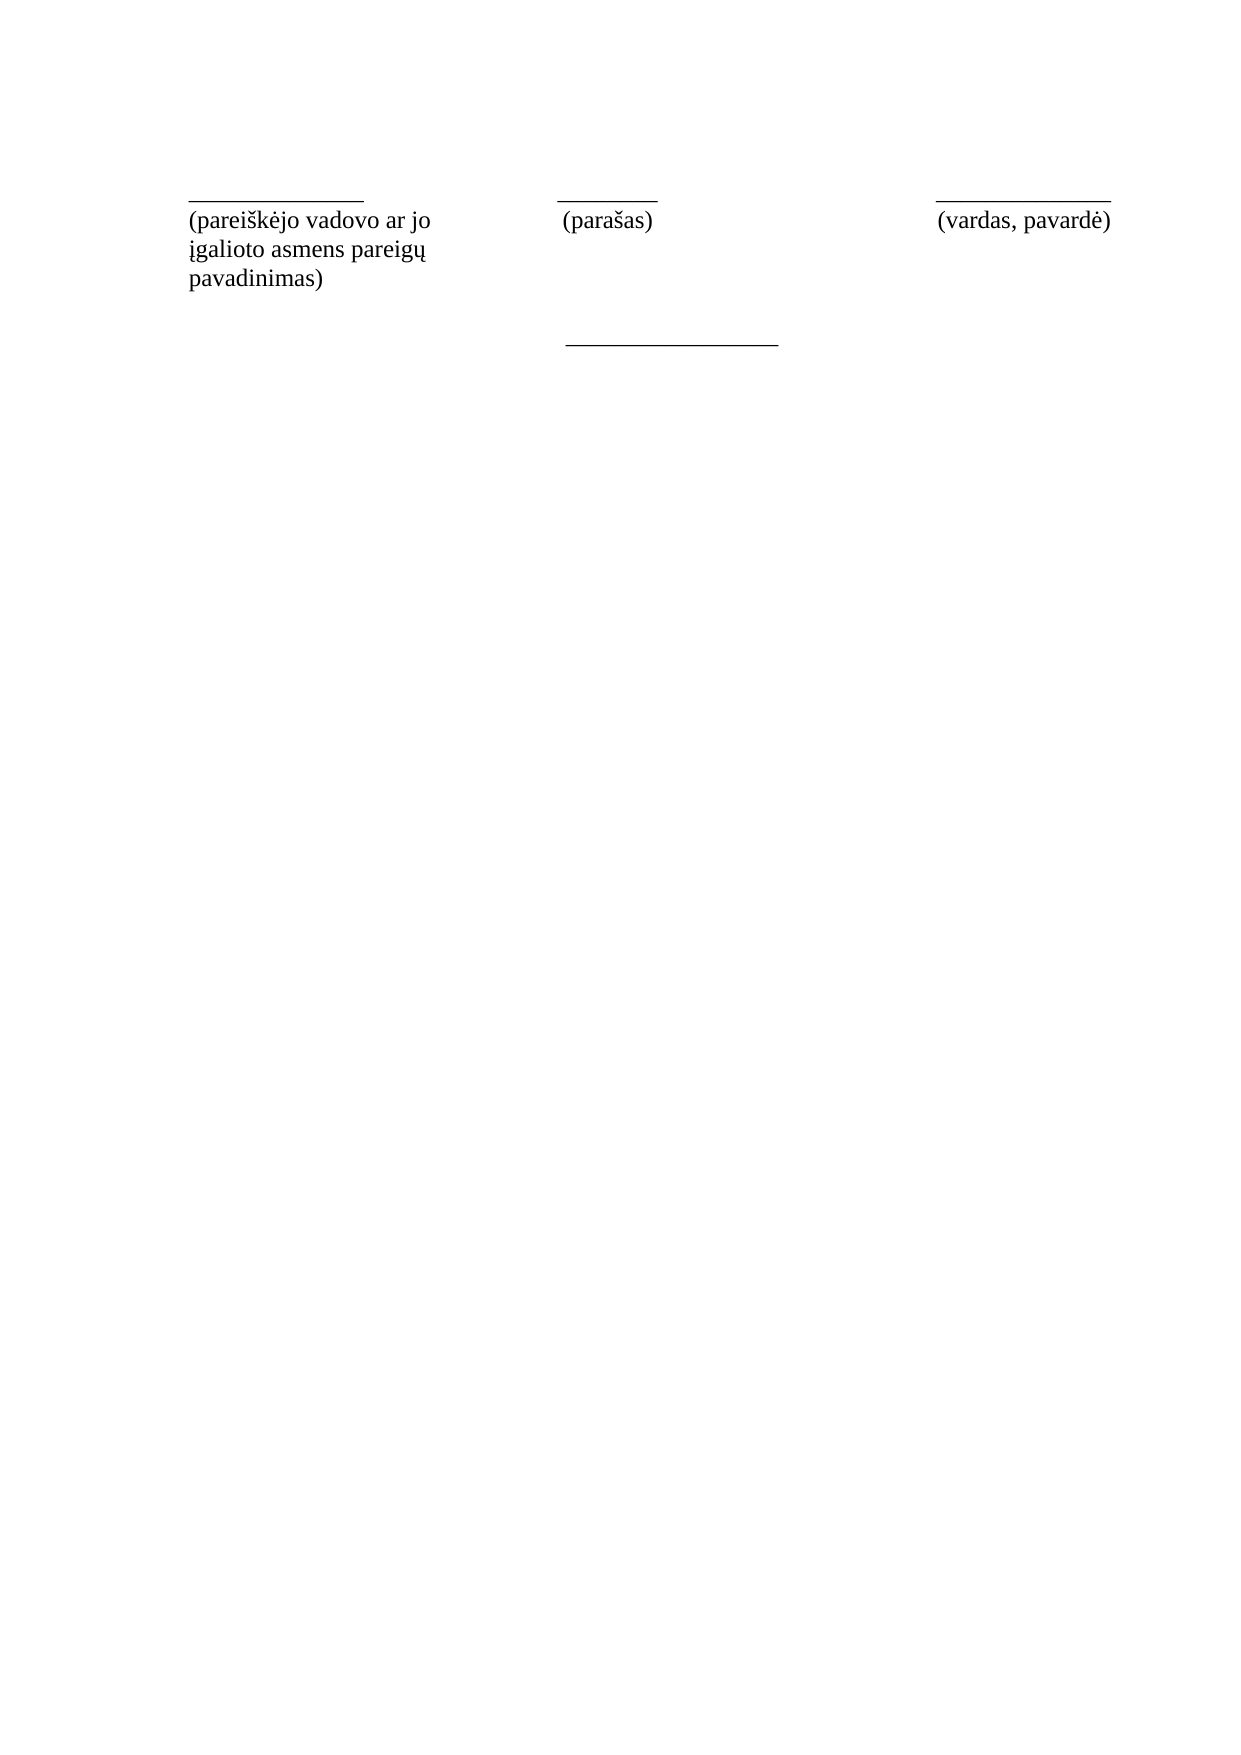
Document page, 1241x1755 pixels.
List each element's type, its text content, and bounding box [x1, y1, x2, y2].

table_header ______________ (pareiškėjo vadovo ar jo įgalioto asmens pareigų pavadinimas) [177, 176, 489, 291]
text _________________ [177, 320, 1166, 349]
table_header ______________ (vardas, pavardė) [726, 176, 1122, 291]
table_header ________ (parašas) [489, 176, 726, 291]
